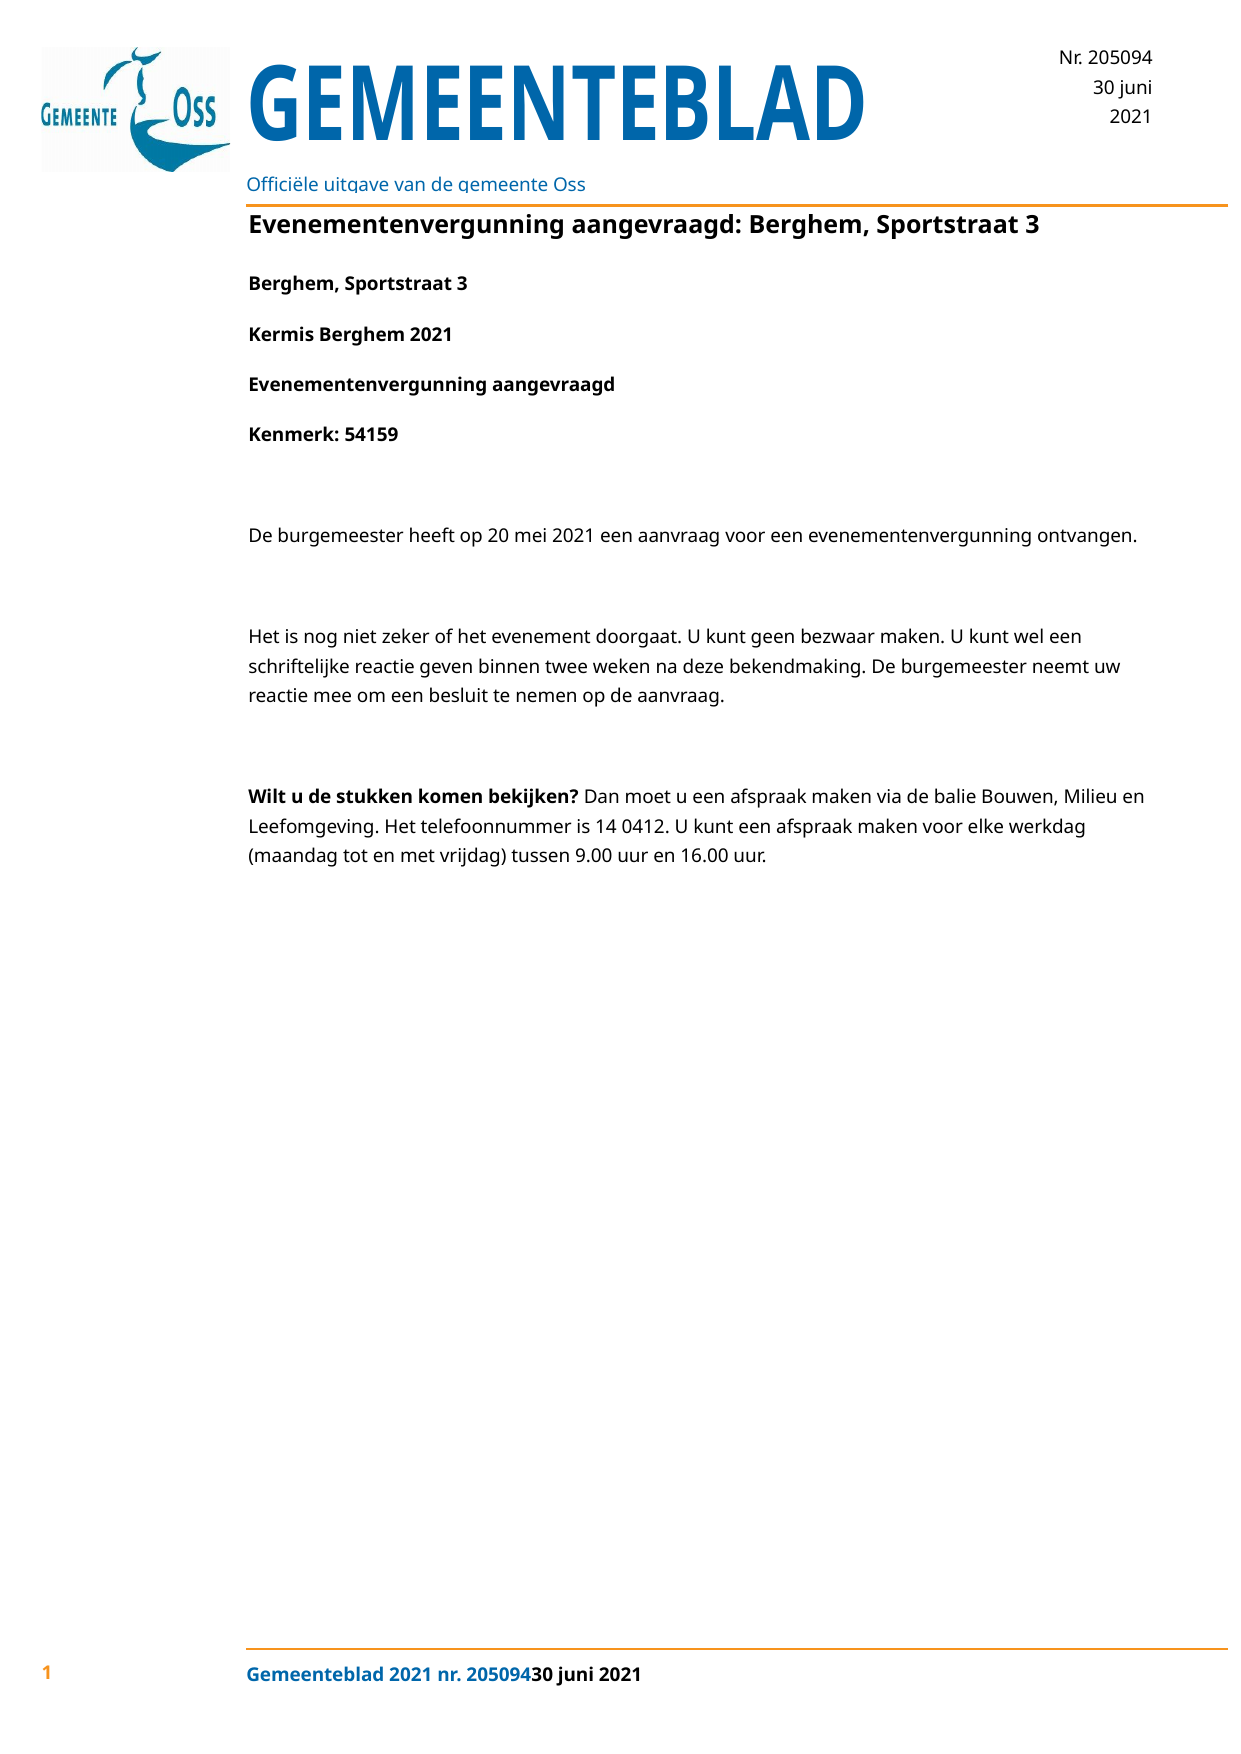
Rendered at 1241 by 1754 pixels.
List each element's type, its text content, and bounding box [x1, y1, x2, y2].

picture [41, 47, 231, 172]
text Kenmerk: 54159 [248, 422, 1152, 447]
text De burgemeester heeft op 20 mei 2021 een aanvraag voor een evenementenvergunning ontvangen. [248, 522, 1152, 548]
text Evenementenvergunning aangevraagd [248, 371, 1152, 397]
text Evenementenvergunning aangevraagd: Berghem, Sportstraat 3 [248, 207, 1152, 241]
text Kermis Berghem 2021 [248, 321, 1152, 346]
text Berghem, Sportstraat 3 [248, 270, 1152, 296]
text Het is nog niet zeker of het evenement doorgaat. U kunt geen bezwaar maken. U kunt wel een schriftelijke reactie geven binnen twee weken na deze bekendmaking. De burgemeester neemt uw reactie mee om een besluit te nemen op de aanvraag. [248, 623, 1152, 708]
text Wilt u de stukken komen bekijken? Dan moet u een afspraak maken via de balie Bouwen, Milieu en Leefomgeving. Het telefoonnummer is 14 0412. U kunt een afspraak maken voor elke werkdag (maandag tot en met vrijdag) tussen 9.00 uur en 16.00 uur. [248, 783, 1152, 868]
